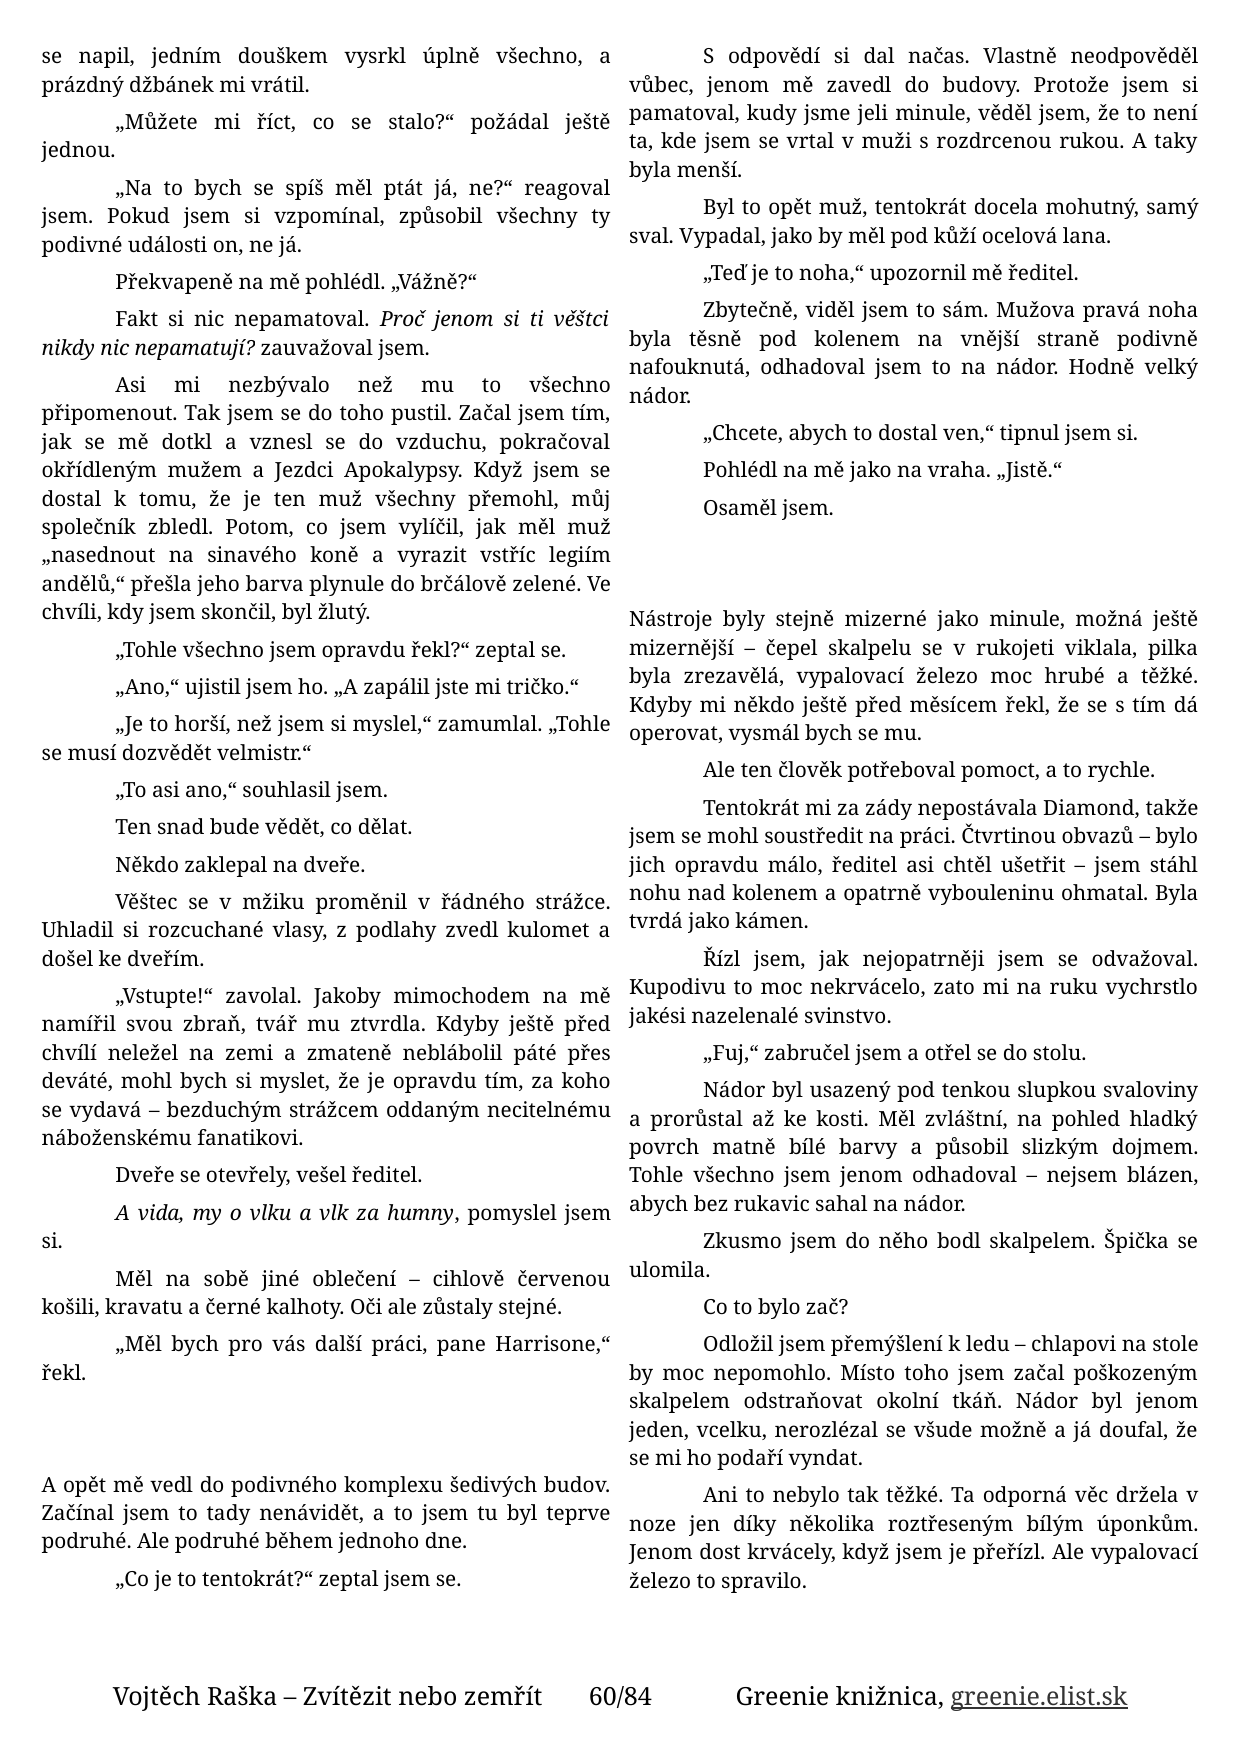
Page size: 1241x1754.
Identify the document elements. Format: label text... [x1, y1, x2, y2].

text Ale ten člověk potřeboval pomoct, a to rychle. [629, 756, 1199, 784]
text Nástroje byly stejně mizerné jako minule, možná ještě mizernější – čepel skalpelu se v rukojeti viklala, pilka byla zrezavělá, vypalovací železo moc hrubé a těžké. Kdyby mi někdo ještě před měsícem řekl, že se s tím dá operovat, vysmál bych se mu. [629, 604, 1199, 747]
text Ten snad bude vědět, co dělat. [41, 812, 611, 841]
text Pohlédl na mě jako na vraha. „Jistě.“ [629, 455, 1199, 484]
text „Co je to tentokrát?“ zeptal jsem se. [41, 1564, 611, 1592]
text „Je to horší, než jsem si myslel,“ zamumlal. „Tohle se musí dozvědět velmistr.“ [41, 709, 611, 766]
text „Vstupte!“ zavolal. Jakoby mimochodem na mě namířil svou zbraň, tvář mu ztvrdla. Kdyby ještě před chvílí neležel na zemi a zmateně neblábolil páté přes deváté, mohl bych si myslet, že je opravdu tím, za koho se vydavá – bezduchým strážcem oddaným necitelnému náboženskému fanatikovi. [41, 981, 611, 1152]
text Fakt si nic nepamatoval. Proč jenom si ti věštci nikdy nic nepamatují? zauvažoval jsem. [41, 304, 611, 361]
text Nádor byl usazený pod tenkou slupkou svaloviny a prorůstal až ke kosti. Měl zvláštní, na pohled hladký povrch matně bílé barvy a působil slizkým dojmem. Tohle všechno jsem jenom odhadoval – nejsem blázen, abych bez rukavic sahal na nádor. [629, 1075, 1199, 1217]
text Co to bylo zač? [629, 1292, 1199, 1321]
text „Můžete mi říct, co se stalo?“ požádal ještě jednou. [41, 107, 611, 164]
text Tentokrát mi za zády nepostávala Diamond, takže jsem se mohl soustředit na práci. Čtvrtinou obvazů – bylo jich opravdu málo, ředitel asi chtěl ušetřit – jsem stáhl nohu nad kolenem a opatrně vybouleninu ohmatal. Byla tvrdá jako kámen. [629, 793, 1199, 935]
text Překvapeně na mě pohlédl. „Vážně?“ [41, 267, 611, 295]
text Zbytečně, viděl jsem to sám. Mužova pravá noha byla těsně pod kolenem na vnější straně podivně nafouknutá, odhadoval jsem to na nádor. Hodně velký nádor. [629, 295, 1199, 409]
text Řízl jsem, jak nejopatrněji jsem se odvažoval. Kupodivu to moc nekrvácelo, zato mi na ruku vychrstlo jakési nazelenalé svinstvo. [629, 944, 1199, 1029]
text A vida, my o vlku a vlk za humny, pomyslel jsem si. [41, 1198, 611, 1255]
text „Fuj,“ zabručel jsem a otřel se do stolu. [629, 1038, 1199, 1066]
text „Měl bych pro vás další práci, pane Harrisone,“ řekl. [41, 1329, 611, 1386]
text Odložil jsem přemýšlení k ledu – chlapovi na stole by moc nepomohlo. Místo toho jsem začal poškozeným skalpelem odstraňovat okolní tkáň. Nádor byl jenom jeden, vcelku, nerozlézal se všude možně a já doufal, že se mi ho podaří vyndat. [629, 1329, 1199, 1472]
text „Tohle všechno jsem opravdu řekl?“ zeptal se. [41, 635, 611, 663]
text „To asi ano,“ souhlasil jsem. [41, 775, 611, 803]
text Věštec se v mžiku proměnil v řádného strážce. Uhladil si rozcuchané vlasy, z podlahy zvedl kulomet a došel ke dveřím. [41, 887, 611, 972]
text Zkusmo jsem do něho bodl skalpelem. Špička se ulomila. [629, 1226, 1199, 1283]
text Měl na sobě jiné oblečení – cihlově červenou košili, kravatu a černé kalhoty. Oči ale zůstaly stejné. [41, 1264, 611, 1321]
text Ani to nebylo tak těžké. Ta odporná věc držela v noze jen díky několika roztřeseným bílým úponkům. Jenom dost krvácely, když jsem je přeřízl. Ale vypalovací železo to spravilo. [629, 1480, 1199, 1594]
text Někdo zaklepal na dveře. [41, 850, 611, 878]
text Osaměl jsem. [629, 493, 1199, 521]
text S odpovědí si dal načas. Vlastně neodpověděl vůbec, jenom mě zavedl do budovy. Protože jsem si pamatoval, kudy jsme jeli minule, věděl jsem, že to není ta, kde jsem se vrtal v muži s rozdrcenou rukou. A taky byla menší. [629, 41, 1199, 183]
text Asi mi nezbývalo než mu to všechno připomenout. Tak jsem se do toho pustil. Začal jsem tím, jak se mě dotkl a vznesl se do vzduchu, pokračoval okřídleným mužem a Jezdci Apokalypsy. Když jsem se dostal k tomu, že je ten muž všechny přemohl, můj společník zbledl. Potom, co jsem vylíčil, jak měl muž „nasednout na sinavého koně a vyrazit vstříc legiím andělů,“ přešla jeho barva plynule do brčálově zelené. Ve chvíli, kdy jsem skončil, byl žlutý. [41, 370, 611, 626]
text „Chcete, abych to dostal ven,“ tipnul jsem si. [629, 418, 1199, 446]
text Byl to opět muž, tentokrát docela mohutný, samý sval. Vypadal, jako by měl pod kůží ocelová lana. [629, 192, 1199, 249]
text „Ano,“ ujistil jsem ho. „A zapálil jste mi tričko.“ [41, 672, 611, 701]
text se napil, jedním douškem vysrkl úplně všechno, a prázdný džbánek mi vrátil. [41, 41, 611, 98]
text Dveře se otevřely, vešel ředitel. [41, 1161, 611, 1189]
text „Na to bych se spíš měl ptát já, ne?“ reagoval jsem. Pokud jsem si vzpomínal, způsobil všechny ty podivné události on, ne já. [41, 173, 611, 258]
text „Teď je to noha,“ upozornil mě ředitel. [629, 258, 1199, 287]
text A opět mě vedl do podivného komplexu šedivých budov. Začínal jsem to tady nenávidět, a to jsem tu byl teprve podruhé. Ale podruhé během jednoho dne. [41, 1470, 611, 1555]
